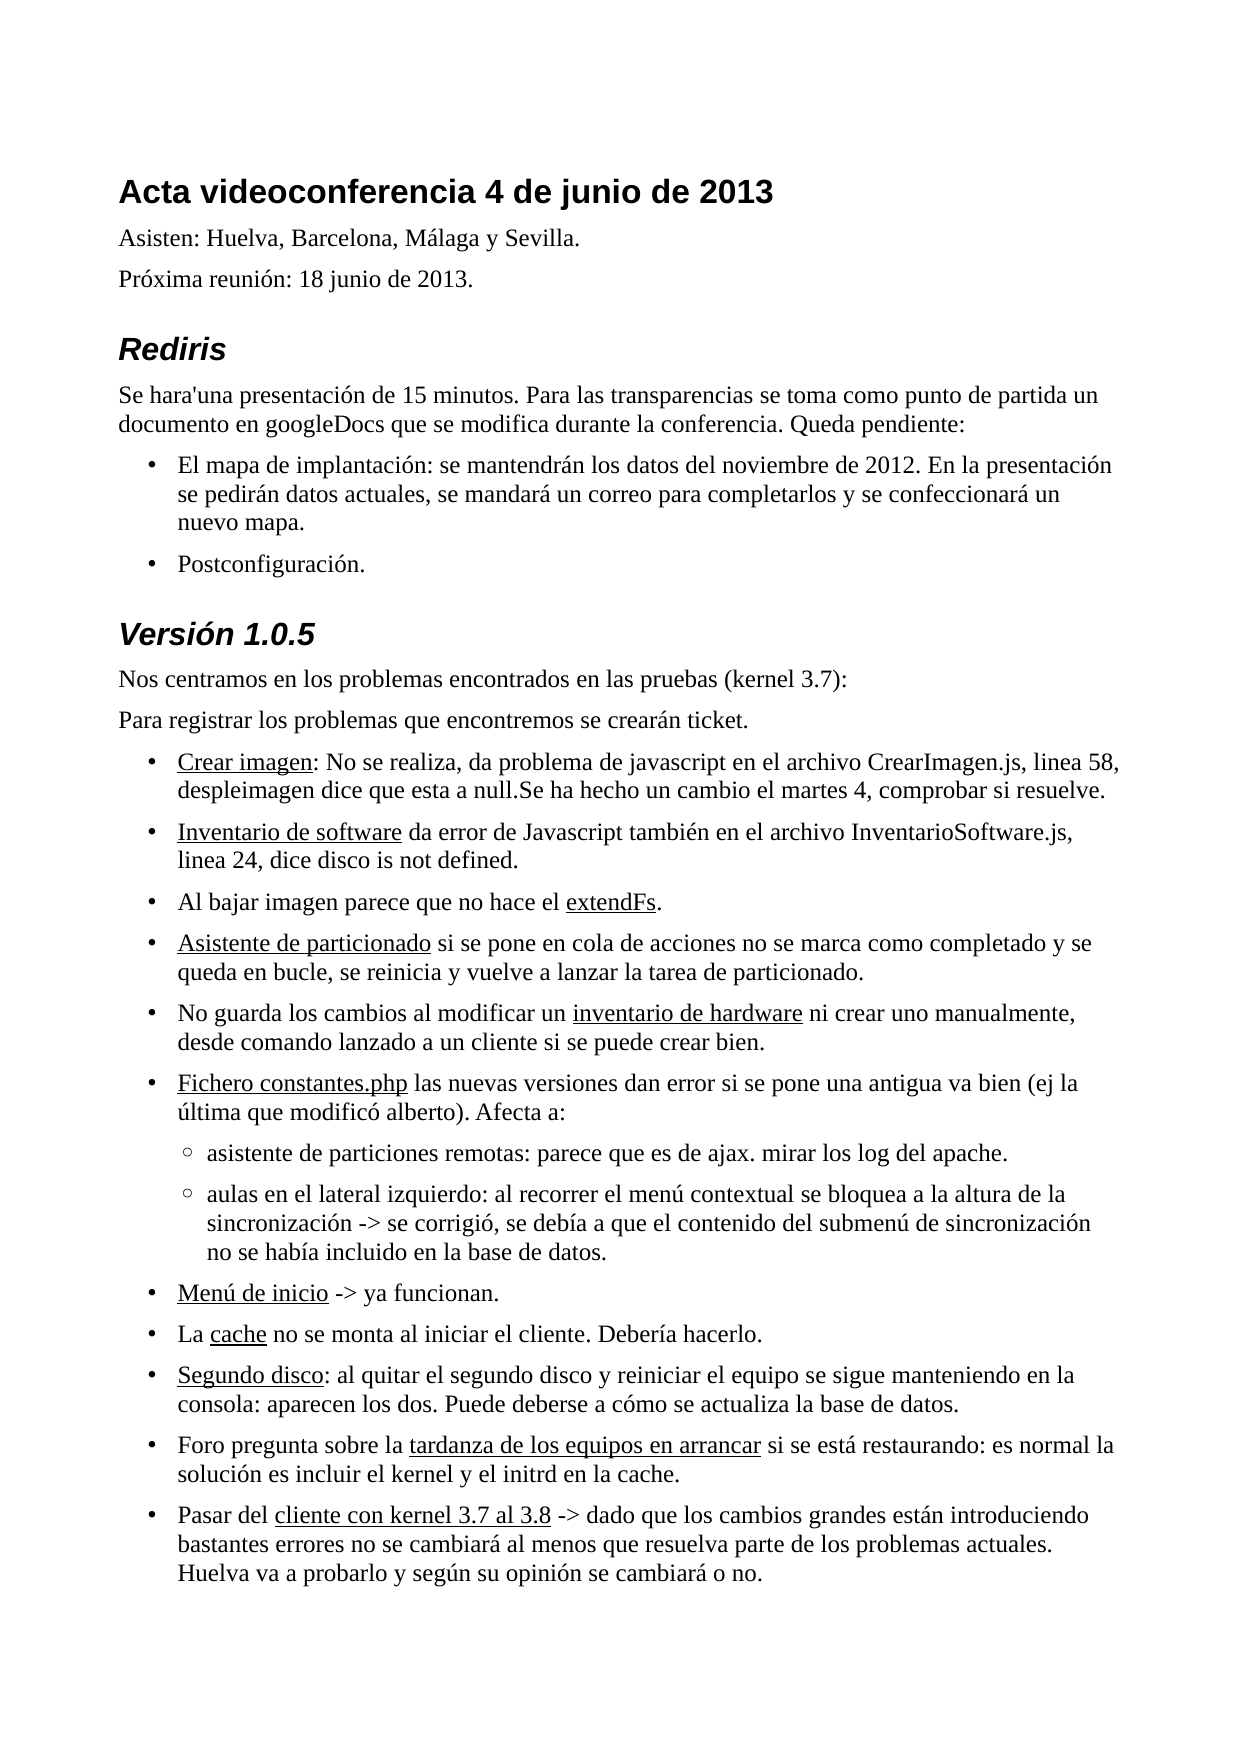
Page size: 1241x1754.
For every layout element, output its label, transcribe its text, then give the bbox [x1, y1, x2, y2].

text Próxima reunión: 18 junio de 2013. [118, 264, 1122, 293]
list La cache no se monta al iniciar el cliente. Debería hacerlo. [148, 1319, 1122, 1348]
list Fichero constantes.php las nuevas versiones dan error si se pone una antigua va bien (ej la última que modificó alberto). Afecta a: [148, 1068, 1122, 1126]
list Postconfiguración. [148, 549, 1122, 577]
subtitle Rediris [118, 331, 1122, 367]
list Inventario de software da error de Javascript también en el archivo InventarioSoftware.js, linea 24, dice disco is not defined. [148, 817, 1122, 874]
list Asistente de particionado si se pone en cola de acciones no se marca como completado y se queda en bucle, se reinicia y vuelve a lanzar la tarea de particionado. [148, 928, 1122, 986]
list No guarda los cambios al modificar un inventario de hardware ni crear uno manualmente, desde comando lanzado a un cliente si se puede crear bien. [148, 998, 1122, 1056]
subtitle Acta videoconferencia 4 de junio de 2013 [118, 172, 1122, 211]
list Foro pregunta sobre la tardanza de los equipos en arrancar si se está restaurando: es normal la solución es incluir el kernel y el initrd en la cache. [148, 1431, 1122, 1488]
text Nos centramos en los problemas encontrados en las pruebas (kernel 3.7): [118, 664, 1122, 693]
list aulas en el lateral izquierdo: al recorrer el menú contextual se bloquea a la altura de la sincronización -> se corrigió, se debía a que el contenido del submenú de sincronización no se había incluido en la base de datos. [177, 1179, 1122, 1266]
list Al bajar imagen parece que no hace el extendFs. [148, 887, 1122, 916]
subtitle Versión 1.0.5 [118, 615, 1122, 652]
text Para registrar los problemas que encontremos se crearán ticket. [118, 706, 1122, 734]
list asistente de particiones remotas: parece que es de ajax. mirar los log del apache. [177, 1138, 1122, 1167]
list Segundo disco: al quitar el segundo disco y reiniciar el equipo se sigue manteniendo en la consola: aparecen los dos. Puede deberse a cómo se actualiza la base de datos. [148, 1361, 1122, 1418]
text Se hara'una presentación de 15 minutos. Para las transparencias se toma como punto de partida un documento en googleDocs que se modifica durante la conferencia. Queda pendiente: [118, 380, 1122, 437]
text Asisten: Huelva, Barcelona, Málaga y Sevilla. [118, 223, 1122, 252]
list Menú de inicio -> ya funcionan. [148, 1278, 1122, 1307]
list Crear imagen: No se realiza, da problema de javascript en el archivo CrearImagen.js, linea 58, despleimagen dice que esta a null.Se ha hecho un cambio el martes 4, comprobar si resuelve. [148, 747, 1122, 804]
list El mapa de implantación: se mantendrán los datos del noviembre de 2012. En la presentación se pedirán datos actuales, se mandará un correo para completarlos y se confeccionará un nuevo mapa. [148, 450, 1122, 536]
list Pasar del cliente con kernel 3.7 al 3.8 -> dado que los cambios grandes están introduciendo bastantes errores no se cambiará al menos que resuelva parte de los problemas actuales. Huelva va a probarlo y según su opinión se cambiará o no. [148, 1501, 1122, 1587]
